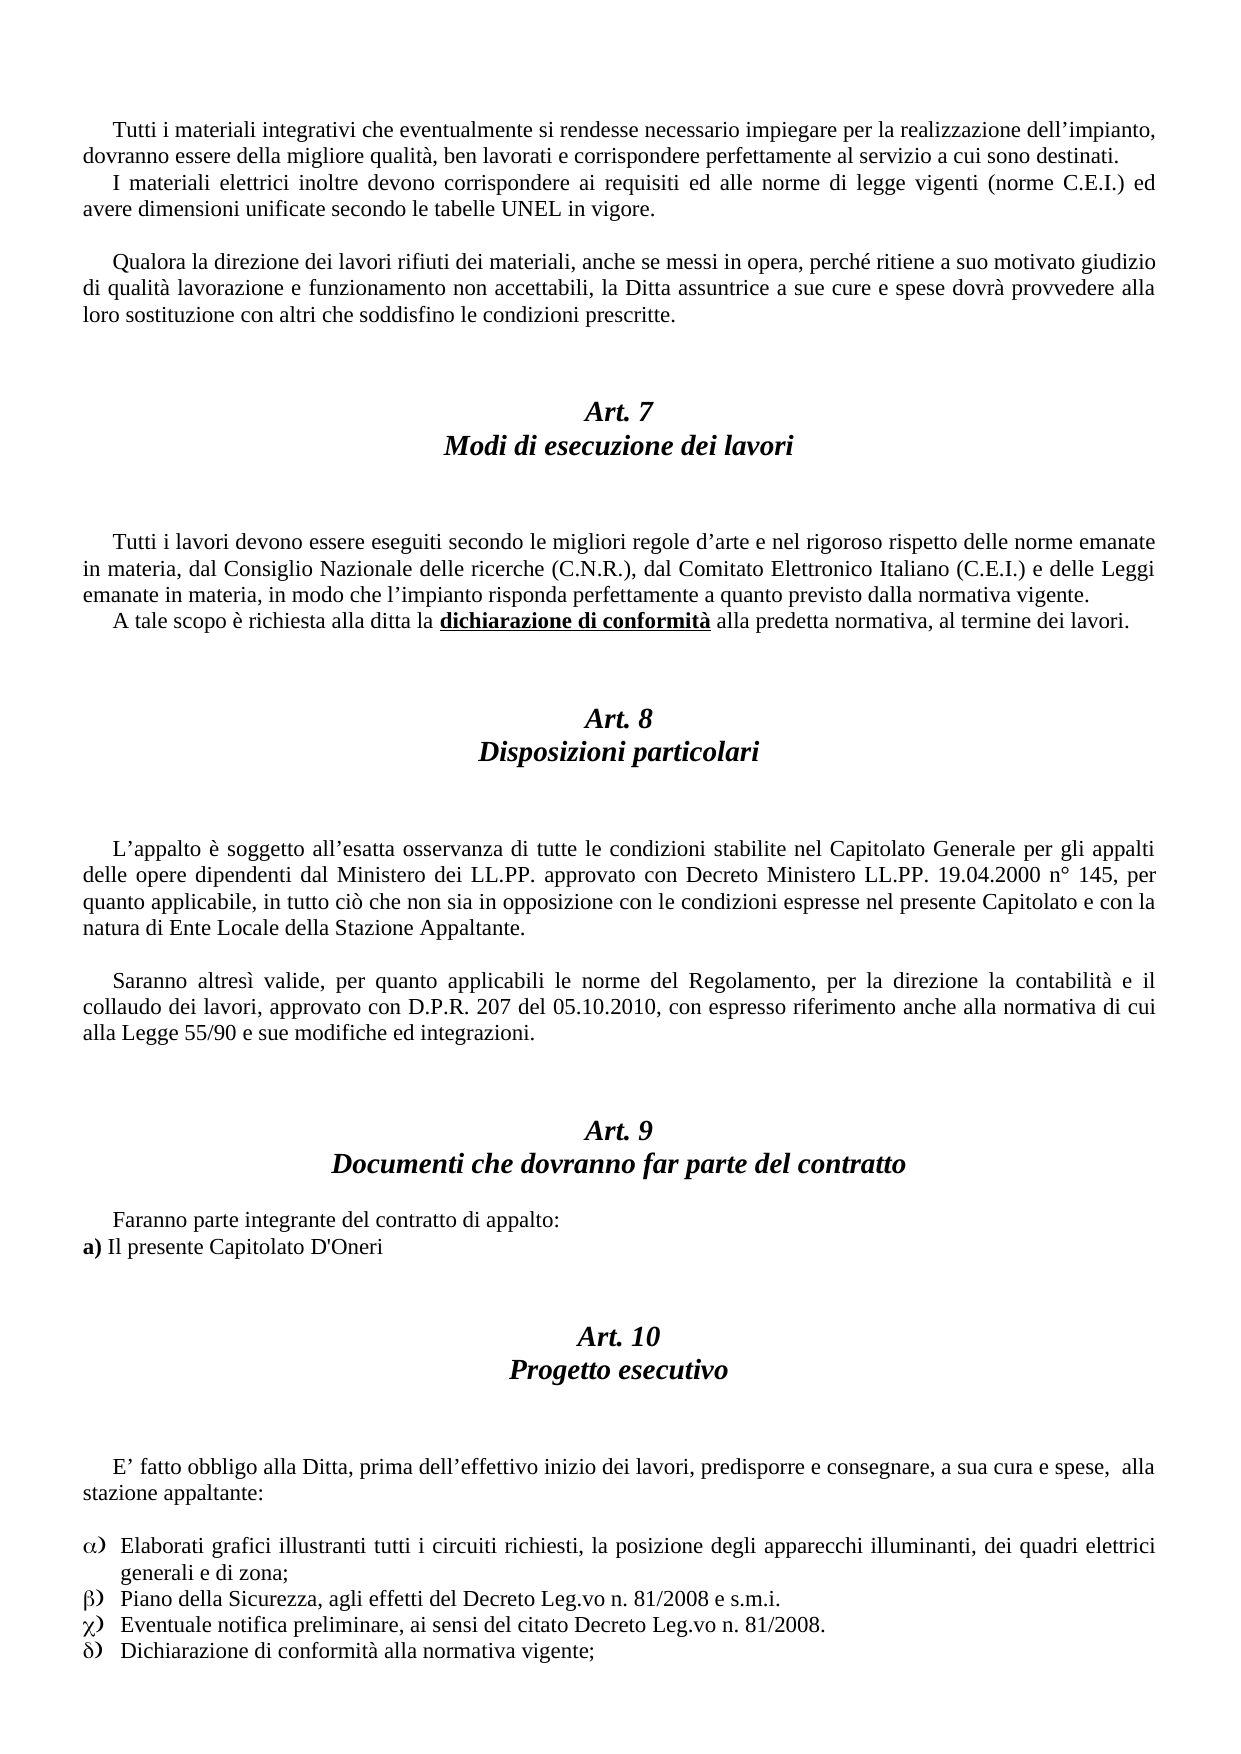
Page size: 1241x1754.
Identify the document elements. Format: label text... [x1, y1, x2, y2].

list Piano della Sicurezza, agli effetti del Decreto Leg.vo n. 81/2008 e s.m.i. [83, 1585, 1157, 1611]
list Dichiarazione di conformità alla normativa vigente; [83, 1638, 1157, 1664]
text a) Il presente Capitolato D'Oneri [83, 1233, 1157, 1259]
text Art. 8 [83, 701, 1157, 734]
text Tutti i lavori devono essere eseguiti secondo le migliori regole d’arte e nel rigoroso rispetto delle norme emanate in materia, dal Consiglio Nazionale delle ricerche (C.N.R.), dal Comitato Elettronico Italiano (C.E.I.) e delle Leggi emanate in materia, in modo che l’impianto risponda perfettamente a quanto previsto dalla normativa vigente. [83, 528, 1157, 607]
text Art. 7 [83, 394, 1157, 428]
text Progetto esecutivo [83, 1352, 1157, 1386]
list Elaborati grafici illustranti tutti i circuiti richiesti, la posizione degli apparecchi illuminanti, dei quadri elettrici generali e di zona; [83, 1532, 1157, 1585]
text Disposizioni particolari [83, 734, 1157, 768]
text Faranno parte integrante del contratto di appalto: [83, 1206, 1157, 1233]
text A tale scopo è richiesta alla ditta la dichiarazione di conformità alla predetta normativa, al termine dei lavori. [83, 607, 1157, 634]
text I materiali elettrici inoltre devono corrispondere ai requisiti ed alle norme di legge vigenti (norme C.E.I.) ed avere dimensioni unificate secondo le tabelle UNEL in vigore. [83, 169, 1157, 222]
text Tutti i materiali integrativi che eventualmente si rendesse necessario impiegare per la realizzazione dell’impianto, dovranno essere della migliore qualità, ben lavorati e corrispondere perfettamente al servizio a cui sono destinati. [83, 116, 1157, 169]
text Art. 10 [83, 1319, 1157, 1352]
text Qualora la direzione dei lavori rifiuti dei materiali, anche se messi in opera, perché ritiene a suo motivato giudizio di qualità lavorazione e funzionamento non accettabili, la Ditta assuntrice a sue cure e spese dovrà provvedere alla loro sostituzione con altri che soddisfino le condizioni prescritte. [83, 248, 1157, 327]
text E’ fatto obbligo alla Ditta, prima dell’effettivo inizio dei lavori, predisporre e consegnare, a sua cura e spese, alla stazione appaltante: [83, 1453, 1157, 1506]
text Modi di esecuzione dei lavori [83, 428, 1157, 461]
list Eventuale notifica preliminare, ai sensi del citato Decreto Leg.vo n. 81/2008. [83, 1611, 1157, 1638]
text Art. 9 [83, 1113, 1157, 1146]
text L’appalto è soggetto all’esatta osservanza di tutte le condizioni stabilite nel Capitolato Generale per gli appalti delle opere dipendenti dal Ministero dei LL.PP. approvato con Decreto Ministero LL.PP. 19.04.2000 n° 145, per quanto applicabile, in tutto ciò che non sia in opposizione con le condizioni espresse nel presente Capitolato e con la natura di Ente Locale della Stazione Appaltante. [83, 835, 1157, 940]
text Saranno altresì valide, per quanto applicabili le norme del Regolamento, per la direzione la contabilità e il collaudo dei lavori, approvato con D.P.R. 207 del 05.10.2010, con espresso riferimento anche alla normativa di cui alla Legge 55/90 e sue modifiche ed integrazioni. [83, 967, 1157, 1046]
text Documenti che dovranno far parte del contratto [83, 1146, 1157, 1180]
